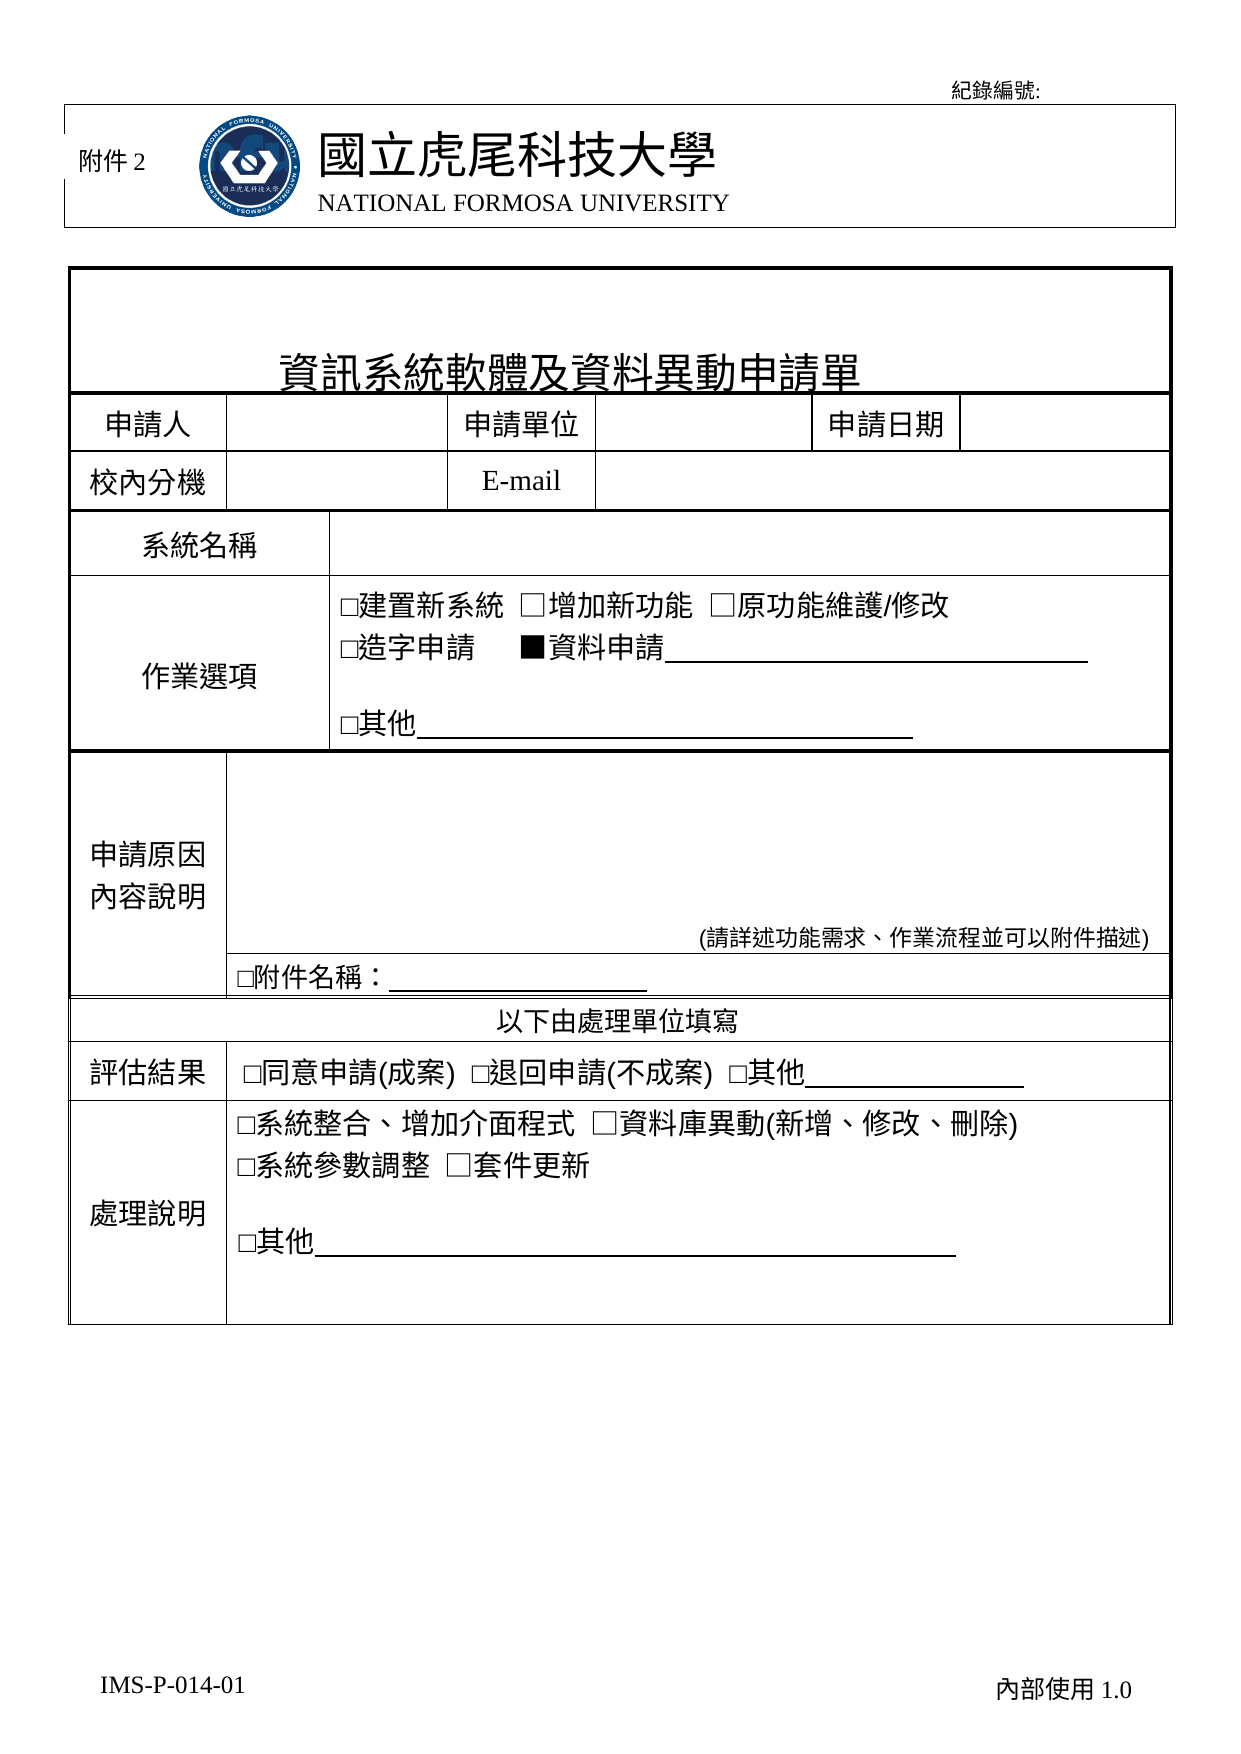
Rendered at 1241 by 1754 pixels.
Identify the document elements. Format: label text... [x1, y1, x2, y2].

table_header [975, 270, 1169, 391]
table_cell [961, 395, 1169, 450]
table_cell 作業選項 [71, 576, 329, 749]
table_cell 申請日期 [813, 395, 959, 450]
table_header [71, 270, 267, 391]
table_cell 處理說明 [71, 1101, 226, 1323]
table_cell □附件名稱： [227, 954, 1169, 995]
table_cell (請詳述功能需求、作業流程並可以附件描述) [227, 909, 1169, 953]
table_cell □同意申請(成案) □退回申請(不成案) □其他 [227, 1042, 1169, 1100]
table_cell [227, 753, 1169, 909]
table_cell [596, 452, 1169, 509]
table_cell □建置新系統 □增加新功能 □原功能維護/修改 □造字申請 ■資料申請 □其他 [330, 576, 1169, 749]
table_cell [596, 395, 811, 450]
table_cell 以下由處理單位填寫 [71, 999, 1169, 1041]
table_cell 申請人 [71, 395, 226, 450]
table_cell 評估結果 [71, 1042, 226, 1100]
table_header 資訊系統軟體及資料異動申請單 [268, 270, 974, 391]
table_cell □系統整合、增加介面程式 □資料庫異動(新增、修改、刪除) □系統參數調整 □套件更新 □其他 [227, 1101, 1169, 1323]
table_cell 申請原因內容說明 [71, 753, 226, 995]
table_cell [227, 395, 447, 450]
table_cell 系統名稱 [71, 512, 329, 575]
table_cell E-mail [448, 452, 595, 509]
table_header [63, 134, 170, 179]
table_cell 校內分機 [71, 452, 226, 509]
table_cell [330, 512, 1169, 575]
table_cell 申請單位 [448, 395, 595, 450]
table_cell [227, 452, 447, 509]
